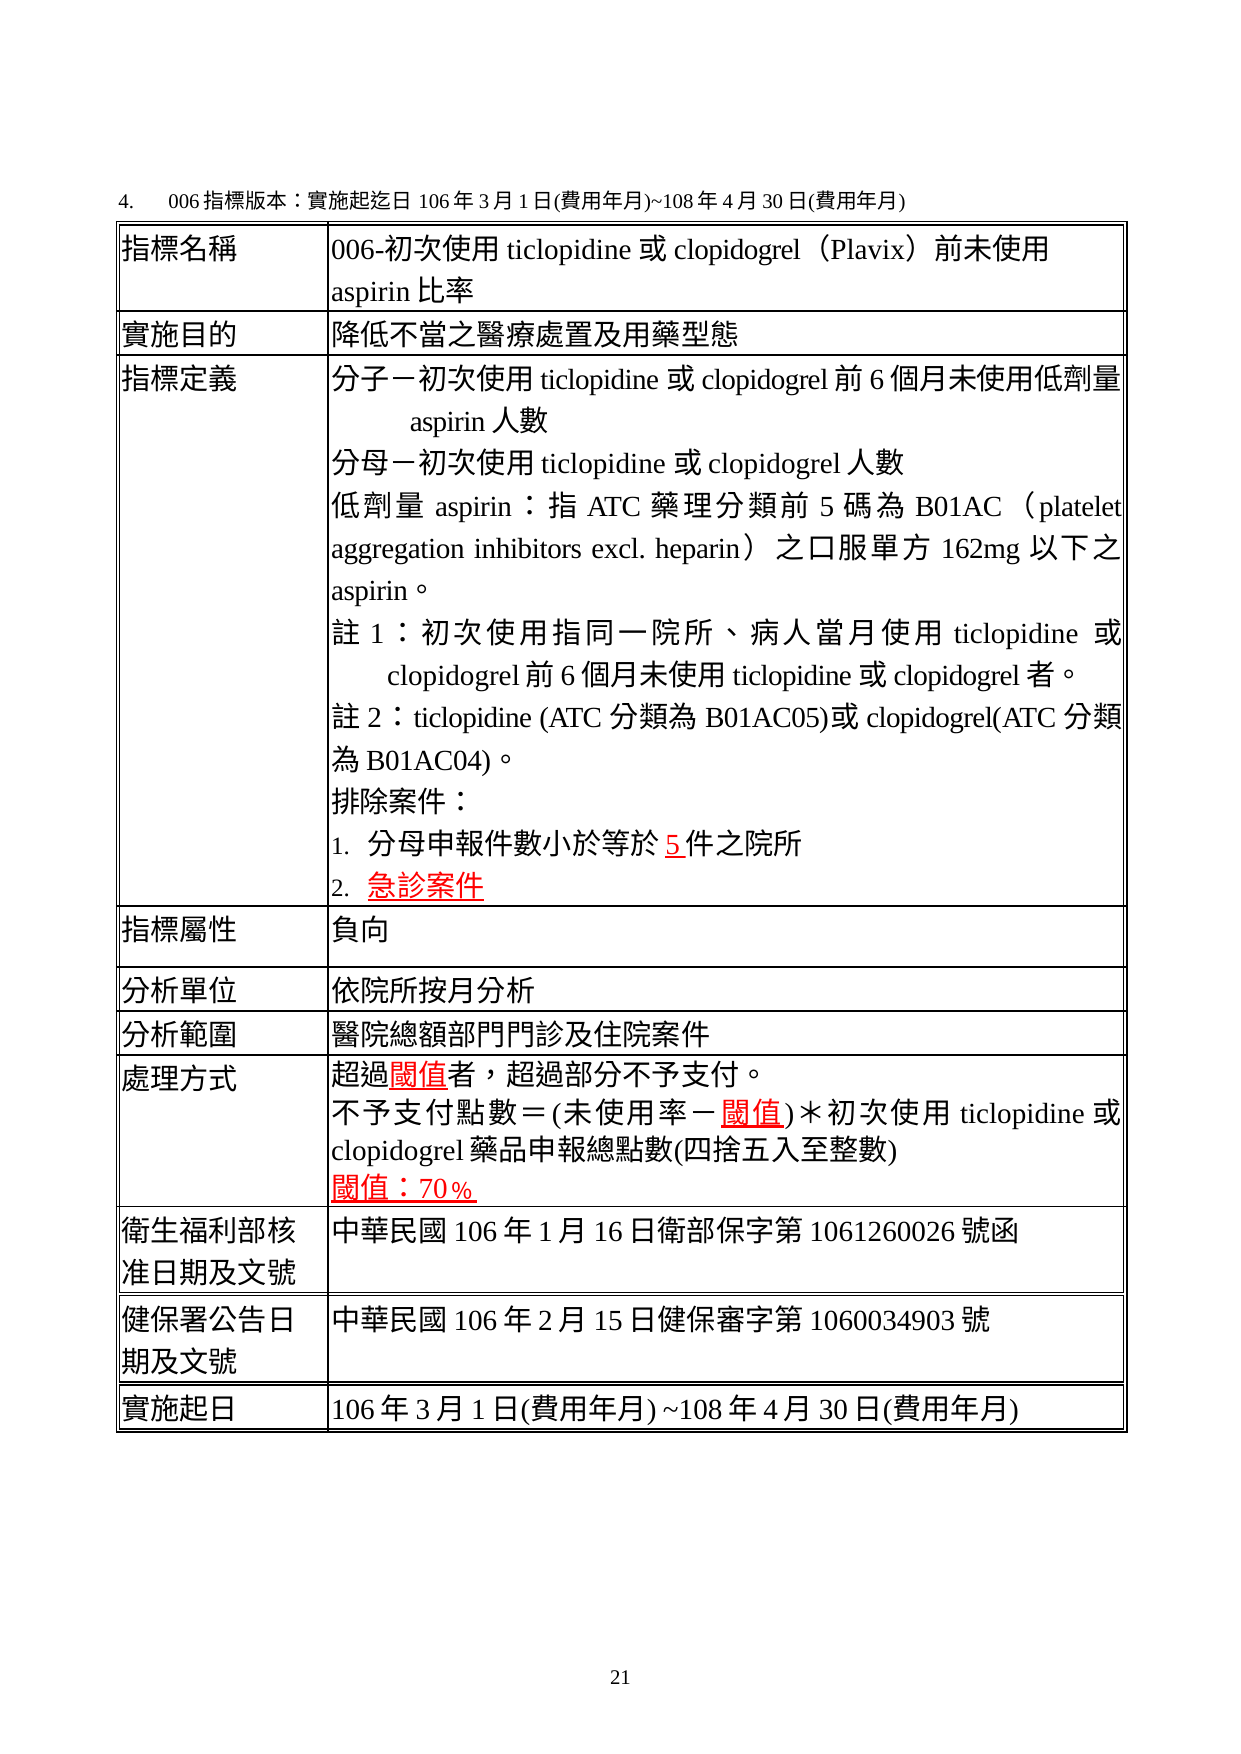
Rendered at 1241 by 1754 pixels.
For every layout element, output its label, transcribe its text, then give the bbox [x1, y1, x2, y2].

table_cell 實施起日 [120, 1386, 327, 1428]
table_cell 超過閾值者，超過部分不予支付。 不予支付點數＝(未使用率－閾值)＊初次使用ticlopidine或clopidogrel藥品申報總點數(四捨五入至整數) 閾值：70﹪ [329, 1056, 1123, 1206]
table_cell 分子－初次使用ticlopidine 或clopidogrel前6個月未使用低劑量aspirin人數 分母－初次使用ticlopidine 或clopidogrel人數 低劑量aspirin：指ATC藥理分類前5碼為B01AC（platelet aggregation inhibitors excl. heparin）之口服單方162mg以下之aspirin。 註1：初次使用指同一院所、病人當月使用ticlopidine 或clopidogrel前6個月未使用ticlopidine 或clopidogrel者。 註2：ticlopidine (ATC分類為B01AC05)或clopidogrel(ATC分類為B01AC04)。 排除案件： 分母申報件數小於等於5件之院所 急診案件 [329, 356, 1123, 905]
table_cell 健保署公告日期及文號 [120, 1296, 327, 1381]
table_cell 分析單位 [120, 968, 327, 1010]
table_cell 實施目的 [120, 312, 327, 354]
table_cell 醫院總額部門門診及住院案件 [329, 1012, 1123, 1054]
table_cell 處理方式 [120, 1056, 327, 1206]
table_cell 中華民國106年2月15日健保審字第1060034903號 [329, 1296, 1123, 1381]
table_cell 降低不當之醫療處置及用藥型態 [329, 312, 1123, 354]
table_header 006-初次使用ticlopidine 或clopidogrel（Plavix）前未使用aspirin比率 [329, 226, 1123, 310]
table_cell 106年3月1日(費用年月) ~108年4月30日(費用年月) [329, 1386, 1123, 1428]
table_cell 中華民國106年1月16日衛部保字第1061260026號函 [329, 1207, 1123, 1292]
table_cell 衛生福利部核准日期及文號 [120, 1207, 327, 1292]
subtitle 006指標版本：實施起迄日 106年3月1日(費用年月)~108年4月30日(費用年月) [118, 158, 1122, 221]
table_cell 分析範圍 [120, 1012, 327, 1054]
table_cell 指標屬性 [120, 907, 327, 966]
table_header 指標名稱 [120, 226, 327, 310]
table_cell 負向 [329, 907, 1123, 966]
table_cell 依院所按月分析 [329, 968, 1123, 1010]
table_cell 指標定義 [120, 356, 327, 905]
